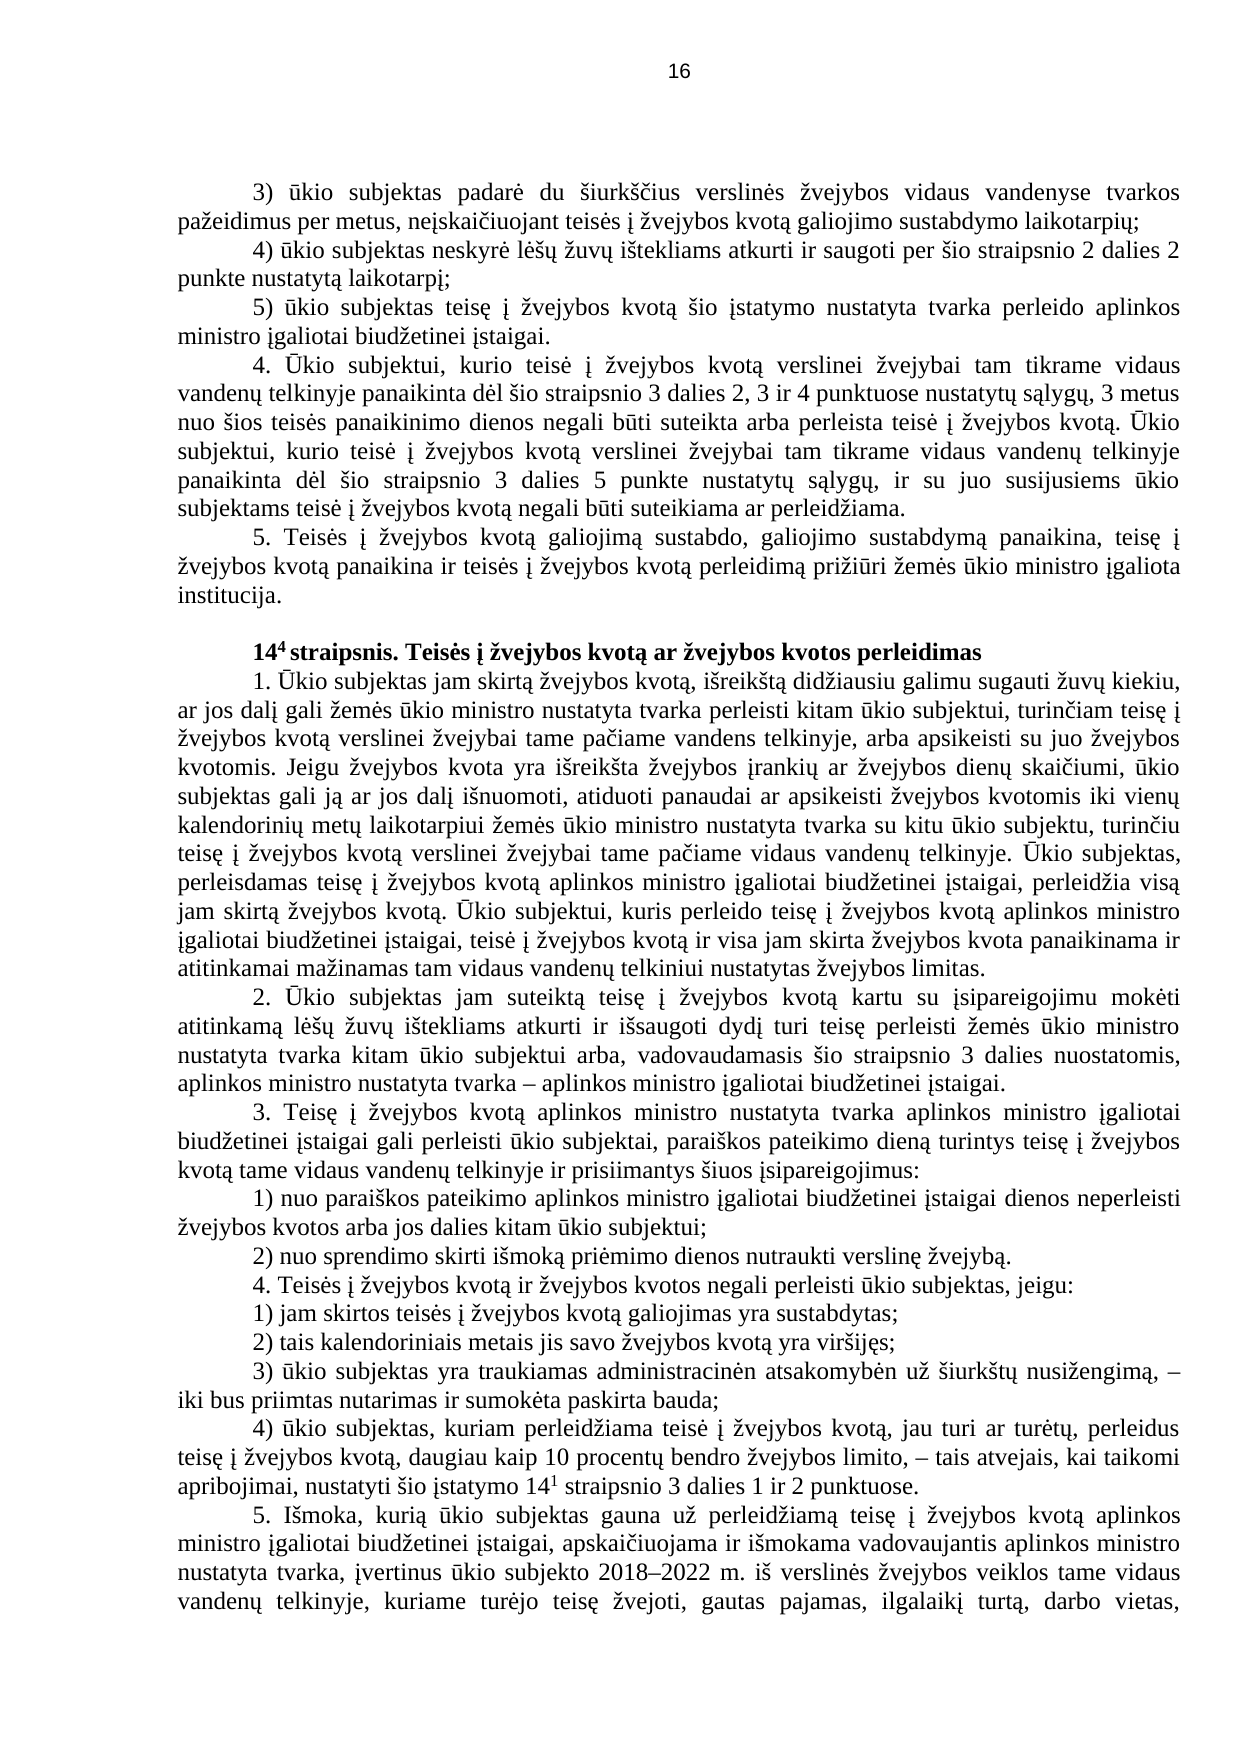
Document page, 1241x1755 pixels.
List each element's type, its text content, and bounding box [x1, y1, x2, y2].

text 1) nuo paraiškos pateikimo aplinkos ministro įgaliotai biudžetinei įstaigai dienos neperleisti žvejybos kvotos arba jos dalies kitam ūkio subjektui; [177, 1183, 1181, 1241]
text 3) ūkio subjektas yra traukiamas administracinėn atsakomybėn už šiurkštų nusižengimą, – iki bus priimtas nutarimas ir sumokėta paskirta bauda; [177, 1356, 1181, 1413]
text 5) ūkio subjektas teisę į žvejybos kvotą šio įstatymo nustatyta tvarka perleido aplinkos ministro įgaliotai biudžetinei įstaigai. [177, 292, 1181, 350]
text 144 straipsnis. Teisės į žvejybos kvotą ar žvejybos kvotos perleidimas [252, 637, 1181, 666]
text 5. Teisės į žvejybos kvotą galiojimą sustabdo, galiojimo sustabdymą panaikina, teisę į žvejybos kvotą panaikina ir teisės į žvejybos kvotą perleidimą prižiūri žemės ūkio ministro įgaliota institucija. [177, 522, 1181, 608]
text 3. Teisę į žvejybos kvotą aplinkos ministro nustatyta tvarka aplinkos ministro įgaliotai biudžetinei įstaigai gali perleisti ūkio subjektai, paraiškos pateikimo dieną turintys teisę į žvejybos kvotą tame vidaus vandenų telkinyje ir prisiimantys šiuos įsipareigojimus: [177, 1097, 1181, 1183]
text 3) ūkio subjektas padarė du šiurkščius verslinės žvejybos vidaus vandenyse tvarkos pažeidimus per metus, neįskaičiuojant teisės į žvejybos kvotą galiojimo sustabdymo laikotarpių; [177, 177, 1181, 235]
text 5. Išmoka, kurią ūkio subjektas gauna už perleidžiamą teisę į žvejybos kvotą aplinkos ministro įgaliotai biudžetinei įstaigai, apskaičiuojama ir išmokama vadovaujantis aplinkos ministro nustatyta tvarka, įvertinus ūkio subjekto 2018–2022 m. iš verslinės žvejybos veiklos tame vidaus vandenų telkinyje, kuriame turėjo teisę žvejoti, gautas pajamas, ilgalaikį turtą, darbo vietas, [177, 1500, 1181, 1615]
text 1) jam skirtos teisės į žvejybos kvotą galiojimas yra sustabdytas; [177, 1298, 1181, 1327]
text 1. Ūkio subjektas jam skirtą žvejybos kvotą, išreikštą didžiausiu galimu sugauti žuvų kiekiu, ar jos dalį gali žemės ūkio ministro nustatyta tvarka perleisti kitam ūkio subjektui, turinčiam teisę į žvejybos kvotą verslinei žvejybai tame pačiame vandens telkinyje, arba apsikeisti su juo žvejybos kvotomis. Jeigu žvejybos kvota yra išreikšta žvejybos įrankių ar žvejybos dienų skaičiumi, ūkio subjektas gali ją ar jos dalį išnuomoti, atiduoti panaudai ar apsikeisti žvejybos kvotomis iki vienų kalendorinių metų laikotarpiui žemės ūkio ministro nustatyta tvarka su kitu ūkio subjektu, turinčiu teisę į žvejybos kvotą verslinei žvejybai tame pačiame vidaus vandenų telkinyje. Ūkio subjektas, perleisdamas teisę į žvejybos kvotą aplinkos ministro įgaliotai biudžetinei įstaigai, perleidžia visą jam skirtą žvejybos kvotą. Ūkio subjektui, kuris perleido teisę į žvejybos kvotą aplinkos ministro įgaliotai biudžetinei įstaigai, teisė į žvejybos kvotą ir visa jam skirta žvejybos kvota panaikinama ir atitinkamai mažinamas tam vidaus vandenų telkiniui nustatytas žvejybos limitas. [177, 666, 1181, 982]
text 4) ūkio subjektas, kuriam perleidžiama teisė į žvejybos kvotą, jau turi ar turėtų, perleidus teisę į žvejybos kvotą, daugiau kaip 10 procentų bendro žvejybos limito, – tais atvejais, kai taikomi apribojimai, nustatyti šio įstatymo 141 straipsnio 3 dalies 1 ir 2 punktuose. [177, 1413, 1181, 1500]
text 2) nuo sprendimo skirti išmoką priėmimo dienos nutraukti verslinę žvejybą. [177, 1241, 1181, 1270]
text 4. Teisės į žvejybos kvotą ir žvejybos kvotos negali perleisti ūkio subjektas, jeigu: [177, 1270, 1181, 1298]
text 4) ūkio subjektas neskyrė lėšų žuvų ištekliams atkurti ir saugoti per šio straipsnio 2 dalies 2 punkte nustatytą laikotarpį; [177, 235, 1181, 292]
text 4. Ūkio subjektui, kurio teisė į žvejybos kvotą verslinei žvejybai tam tikrame vidaus vandenų telkinyje panaikinta dėl šio straipsnio 3 dalies 2, 3 ir 4 punktuose nustatytų sąlygų, 3 metus nuo šios teisės panaikinimo dienos negali būti suteikta arba perleista teisė į žvejybos kvotą. Ūkio subjektui, kurio teisė į žvejybos kvotą verslinei žvejybai tam tikrame vidaus vandenų telkinyje panaikinta dėl šio straipsnio 3 dalies 5 punkte nustatytų sąlygų, ir su juo susijusiems ūkio subjektams teisė į žvejybos kvotą negali būti suteikiama ar perleidžiama. [177, 350, 1181, 522]
text 2) tais kalendoriniais metais jis savo žvejybos kvotą yra viršijęs; [177, 1327, 1181, 1356]
text 2. Ūkio subjektas jam suteiktą teisę į žvejybos kvotą kartu su įsipareigojimu mokėti atitinkamą lėšų žuvų ištekliams atkurti ir išsaugoti dydį turi teisę perleisti žemės ūkio ministro nustatyta tvarka kitam ūkio subjektui arba, vadovaudamasis šio straipsnio 3 dalies nuostatomis, aplinkos ministro nustatyta tvarka – aplinkos ministro įgaliotai biudžetinei įstaigai. [177, 982, 1181, 1097]
